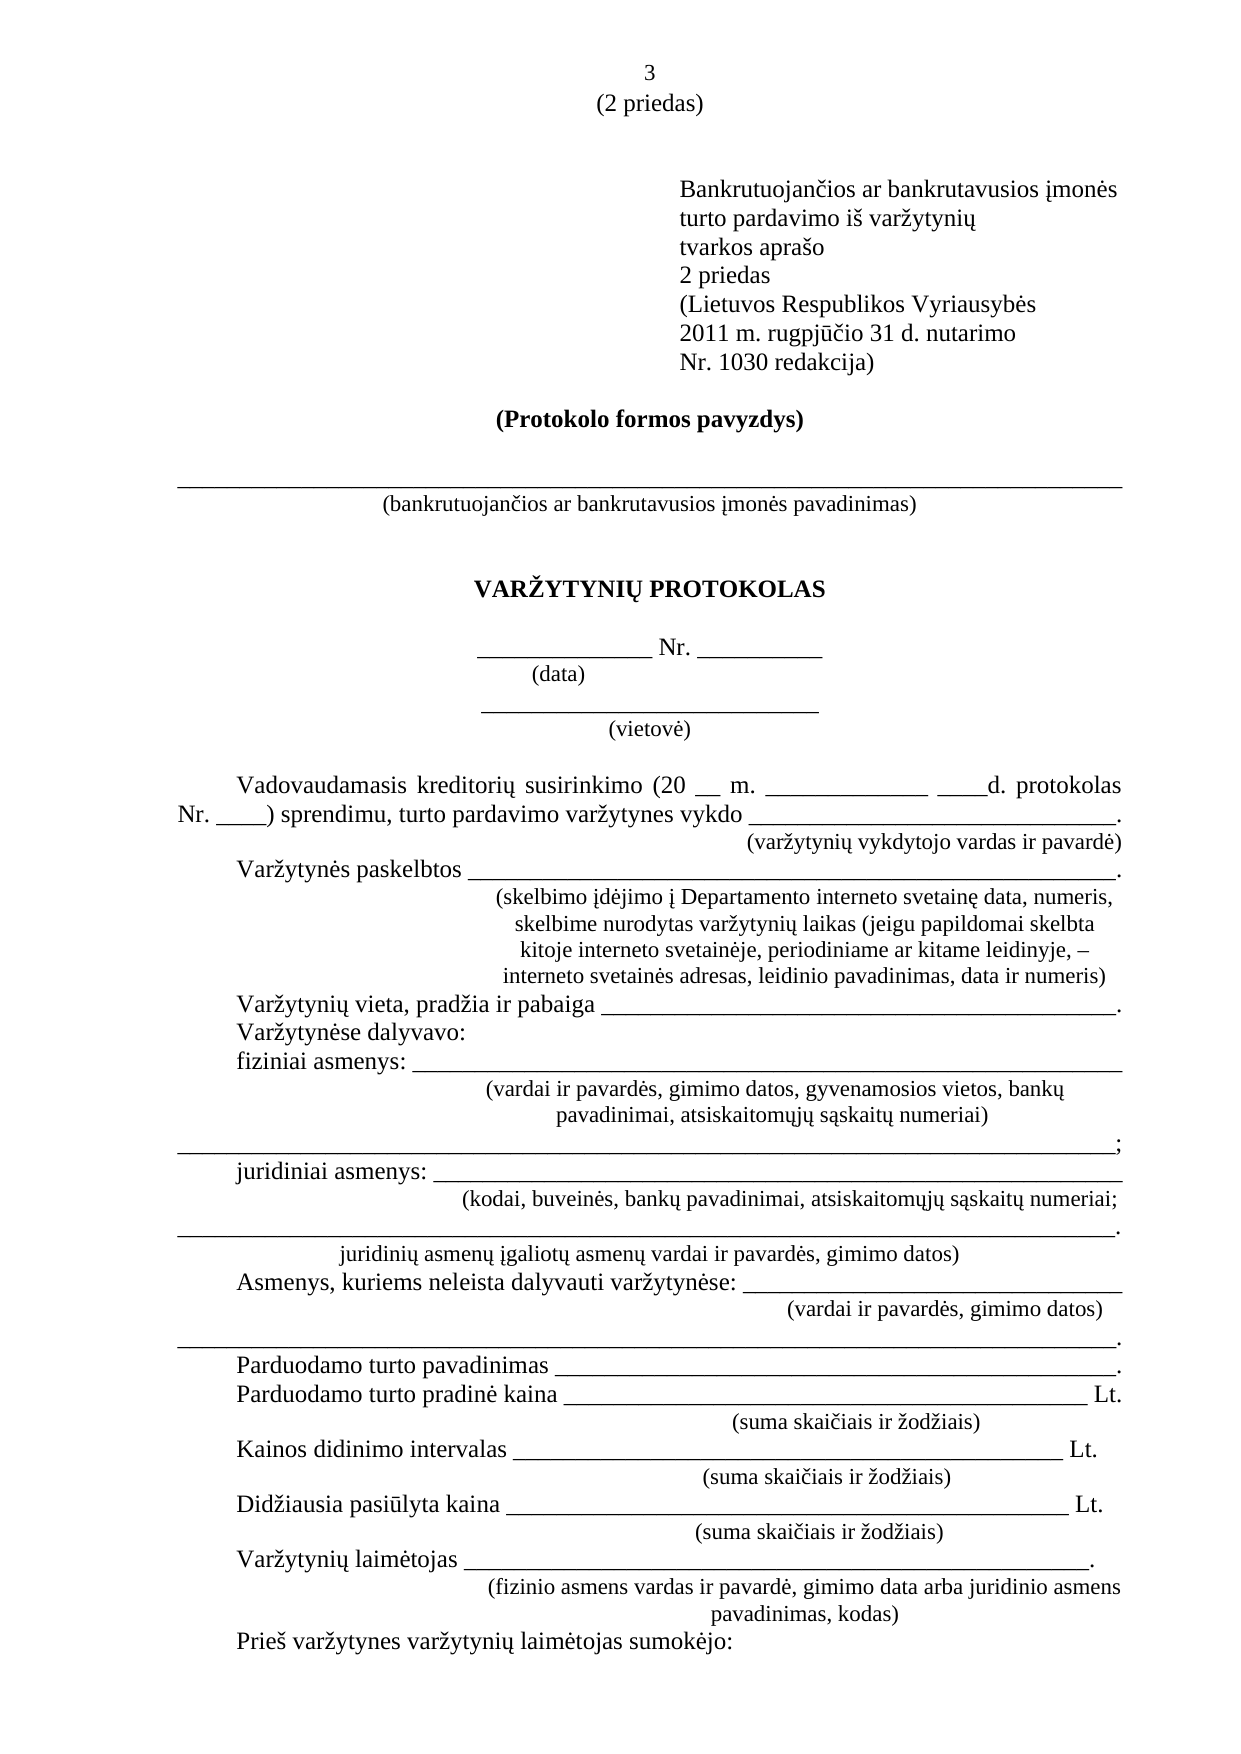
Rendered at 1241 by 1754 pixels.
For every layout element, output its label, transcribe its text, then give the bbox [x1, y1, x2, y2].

text (vardai ir pavardės, gimimo datos) [768, 1295, 1122, 1322]
text Kainos didinimo intervalas ____________________________________________ Lt. [177, 1434, 1122, 1463]
text juridinių asmenų įgaliotų asmenų vardai ir pavardės, gimimo datos) [177, 1240, 1122, 1267]
text Varžytynėse dalyvavo: [177, 1017, 1122, 1046]
text (Lietuvos Respublikos Vyriausybės [679, 289, 1122, 318]
text Varžytynių vieta, pradžia ir pabaiga . [177, 989, 1122, 1017]
text (bankrutuojančios ar bankrutavusios įmonės pavadinimas) [177, 490, 1122, 517]
text Vadovaudamasis kreditorių susirinkimo (20 __ m. _____________ ____d. protokolas Nr. ____) sprendimu, turto pardavimo varžytynes vykdo . [177, 771, 1122, 828]
text (skelbimo įdėjimo į Departamento interneto svetainę data, numeris, skelbime nurodytas varžytynių laikas (jeigu papildomai skelbta kitoje interneto svetainėje, periodiniame ar kitame leidinyje, – interneto svetainės adresas, leidinio pavadinimas, data ir numeris) [487, 883, 1122, 989]
text Didžiausia pasiūlyta kaina _____________________________________________ Lt. [177, 1489, 1122, 1518]
text Parduodamo turto pradinė kaina Lt. [177, 1379, 1122, 1408]
text Varžytynės paskelbtos . [177, 854, 1122, 883]
text (suma skaičiais ir žodžiais) [591, 1408, 1122, 1434]
text VARŽYTYNIŲ PROTOKOLAS [177, 574, 1122, 603]
text (vietovė) [177, 716, 1122, 742]
text _ [177, 462, 1122, 487]
text Nr. 1030 redakcija) [679, 347, 1122, 375]
text juridiniai asmenys: [177, 1156, 1122, 1185]
text tvarkos aprašo [679, 232, 1122, 260]
text (suma skaičiais ir žodžiais) [517, 1518, 1122, 1544]
text Varžytynių laimėtojas __________________________________________________. [177, 1544, 1122, 1573]
text (varžytynių vykdytojo vardas ir pavardė) [177, 828, 1122, 854]
text turto pardavimo iš varžytynių [679, 203, 1122, 232]
text (suma skaičiais ir žodžiais) [532, 1463, 1122, 1489]
text 2 priedas [679, 260, 1122, 289]
text 2011 m. rugpjūčio 31 d. nutarimo [679, 318, 1122, 347]
text (vardai ir pavardės, gimimo datos, gyvenamosios vietos, bankų pavadinimai, atsiskaitomųjų sąskaitų numeriai) [428, 1075, 1122, 1128]
text fiziniai asmenys: [177, 1046, 1122, 1075]
text Prieš varžytynes varžytynių laimėtojas sumokėjo: [177, 1626, 1122, 1655]
text (Protokolo formos pavyzdys) [177, 404, 1122, 433]
text (kodai, buveinės, bankų pavadinimai, atsiskaitomųjų sąskaitų numeriai; [458, 1185, 1122, 1211]
text Asmenys, kuriems neleista dalyvauti varžytynėse: [177, 1267, 1122, 1295]
text _ ; [177, 1128, 1122, 1156]
text ___________________________________________________________________________. [177, 1211, 1122, 1240]
text ______________ Nr. __________ [177, 632, 1122, 660]
text (fizinio asmens vardas ir pavardė, gimimo data arba juridinio asmens pavadinimas, kodas) [487, 1573, 1122, 1626]
text Bankrutuojančios ar bankrutavusios įmonės [679, 174, 1122, 203]
text ___________________________ [177, 687, 1122, 716]
text (data) [532, 660, 1122, 687]
text Parduodamo turto pavadinimas . [177, 1350, 1122, 1379]
text _ . [177, 1322, 1122, 1350]
